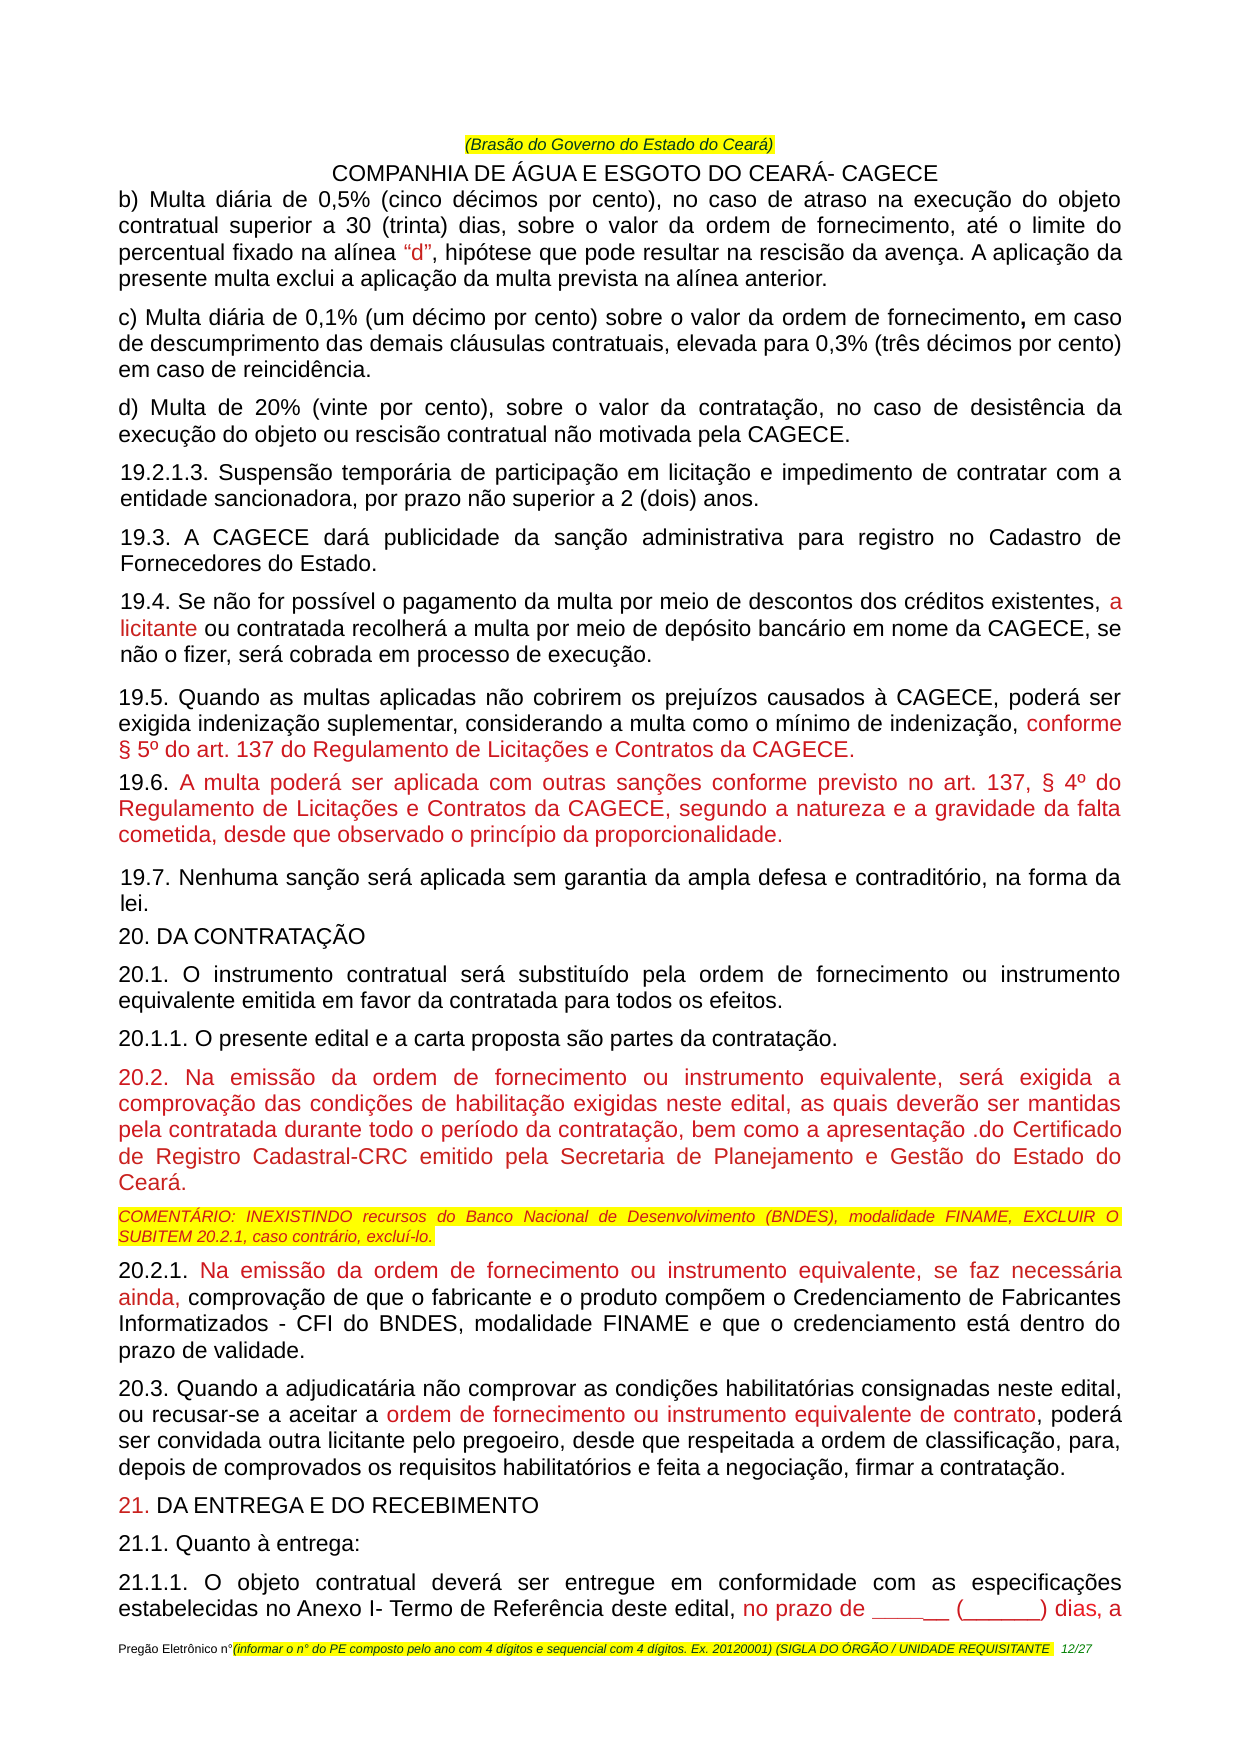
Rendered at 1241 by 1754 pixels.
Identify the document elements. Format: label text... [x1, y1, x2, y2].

text b) Multa diária de 0,5% (cinco décimos por cento), no caso de atraso na execução do objeto contratual superior a 30 (trinta) dias, sobre o valor da ordem de fornecimento, até o limite do percentual fixado na alínea “d”, hipótese que pode resultar na rescisão da avença. A aplicação da presente multa exclui a aplicação da multa prevista na alínea anterior. [118, 186, 1122, 292]
text 19.5. Quando as multas aplicadas não cobrirem os prejuízos causados à CAGECE, poderá ser exigida indenização suplementar, considerando a multa como o mínimo de indenização, conforme § 5º do art. 137 do Regulamento de Licitações e Contratos da CAGECE. [118, 683, 1122, 763]
text 19.6. A multa poderá ser aplicada com outras sanções conforme previsto no art. 137, § 4º do Regulamento de Licitações e Contratos da CAGECE, segundo a natureza e a gravidade da falta cometida, desde que observado o princípio da proporcionalidade. [118, 768, 1122, 848]
text 20.2.1. Na emissão da ordem de fornecimento ou instrumento equivalente, se faz necessária ainda, comprovação de que o fabricante e o produto compõem o Credenciamento de Fabricantes Informatizados - CFI do BNDES, modalidade FINAME e que o credenciamento está dentro do prazo de validade. [118, 1257, 1122, 1363]
text 19.7. Nenhuma sanção será aplicada sem garantia da ampla defesa e contraditório, na forma da lei. [120, 864, 1122, 917]
text 21.1. Quanto à entrega: [118, 1530, 1122, 1557]
text 20.1.1. O presente edital e a carta proposta são partes da contratação. [118, 1025, 1122, 1052]
text 20.1. O instrumento contratual será substituído pela ordem de fornecimento ou instrumento equivalente emitida em favor da contratada para todos os efeitos. [118, 961, 1122, 1013]
text 19.2.1.3. Suspensão temporária de participação em licitação e impedimento de contratar com a entidade sancionadora, por prazo não superior a 2 (dois) anos. [120, 459, 1122, 512]
text 21.1.1. O objeto contratual deverá ser entregue em conformidade com as especificações estabelecidas no Anexo I- Termo de Referência deste edital, no prazo de ______ (______) dias, a [118, 1568, 1122, 1621]
text 20.2. Na emissão da ordem de fornecimento ou instrumento equivalente, será exigida a comprovação das condições de habilitação exigidas neste edital, as quais deverão ser mantidas pela contratada durante todo o período da contratação, bem como a apresentação .do Certificado de Registro Cadastral-CRC emitido pela Secretaria de Planejamento e Gestão do Estado do Ceará. [118, 1064, 1122, 1195]
text 20.3. Quando a adjudicatária não comprovar as condições habilitatórias consignadas neste edital, ou recusar-se a aceitar a ordem de fornecimento ou instrumento equivalente de contrato, poderá ser convidada outra licitante pelo pregoeiro, desde que respeitada a ordem de classificação, para, depois de comprovados os requisitos habilitatórios e feita a negociação, firmar a contratação. [118, 1375, 1122, 1480]
text 21. DA ENTREGA E DO RECEBIMENTO [118, 1492, 1122, 1518]
text d) Multa de 20% (vinte por cento), sobre o valor da contratação, no caso de desistência da execução do objeto ou rescisão contratual não motivada pela CAGECE. [118, 394, 1122, 447]
text 19.3. A CAGECE dará publicidade da sanção administrativa para registro no Cadastro de Fornecedores do Estado. [120, 523, 1122, 576]
text 20. DA CONTRATAÇÃO [118, 923, 1122, 949]
text 19.4. Se não for possível o pagamento da multa por meio de descontos dos créditos existentes, a licitante ou contratada recolherá a multa por meio de depósito bancário em nome da CAGECE, se não o fizer, será cobrada em processo de execução. [120, 588, 1122, 667]
text COMENTÁRIO: INEXISTINDO recursos do Banco Nacional de Desenvolvimento (BNDES), modalidade FINAME, EXCLUIR O SUBITEM 20.2.1, caso contrário, excluí-lo. [118, 1207, 1122, 1246]
text c) Multa diária de 0,1% (um décimo por cento) sobre o valor da ordem de fornecimento, em caso de descumprimento das demais cláusulas contratuais, elevada para 0,3% (três décimos por cento) em caso de reincidência. [118, 303, 1122, 382]
